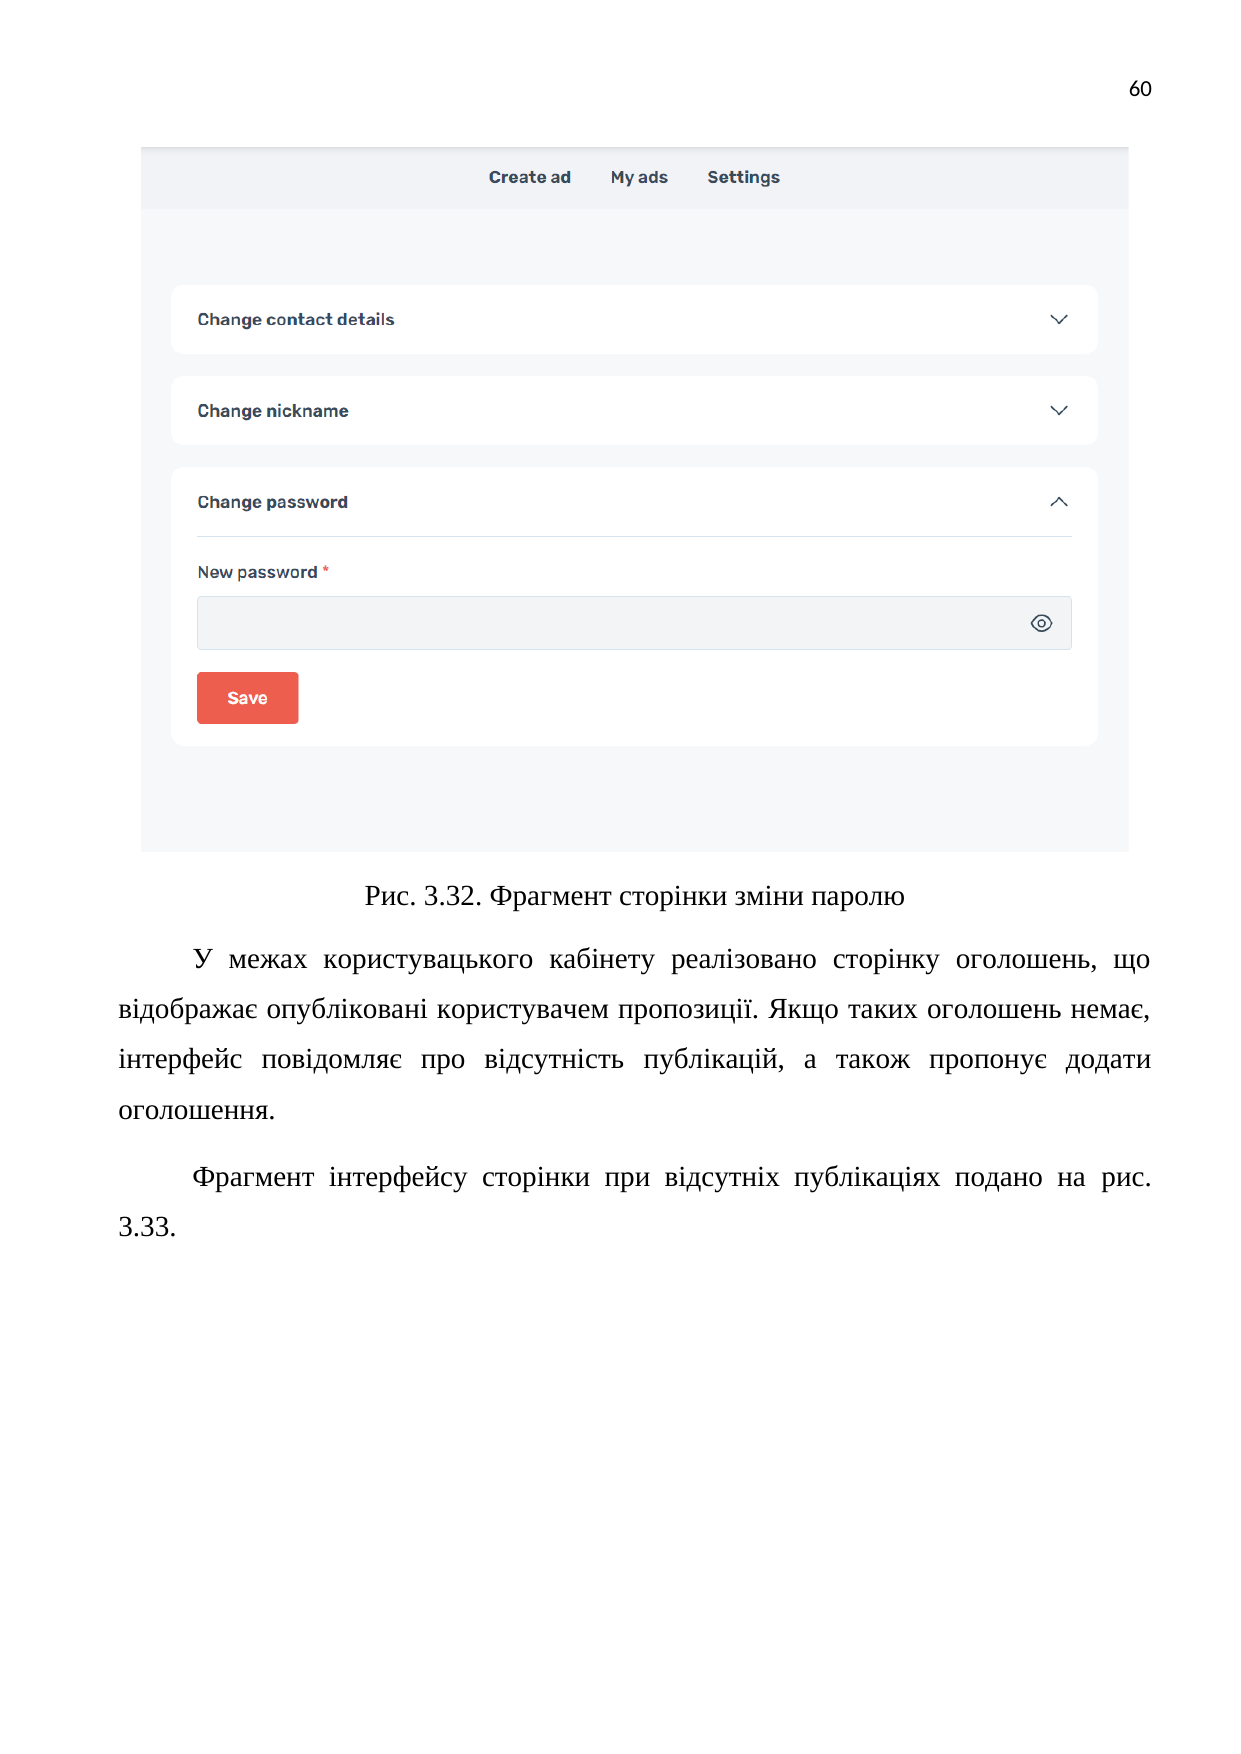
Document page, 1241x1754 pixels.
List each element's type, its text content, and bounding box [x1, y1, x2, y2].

text Рис. 3.32. Фрагмент сторінки зміни паролю [118, 878, 1152, 912]
text Фрагмент інтерфейсу сторінки при відсутніх публікаціях подано на рис. 3.33. [118, 1159, 1152, 1243]
picture [141, 147, 1129, 852]
text У межах користувацького кабінету реалізовано сторінку оголошень, що відображає опубліковані користувачем пропозиції. Якщо таких оголошень немає, інтерфейс повідомляє про відсутність публікацій, а також пропонує додати оголошення. [118, 941, 1152, 1125]
